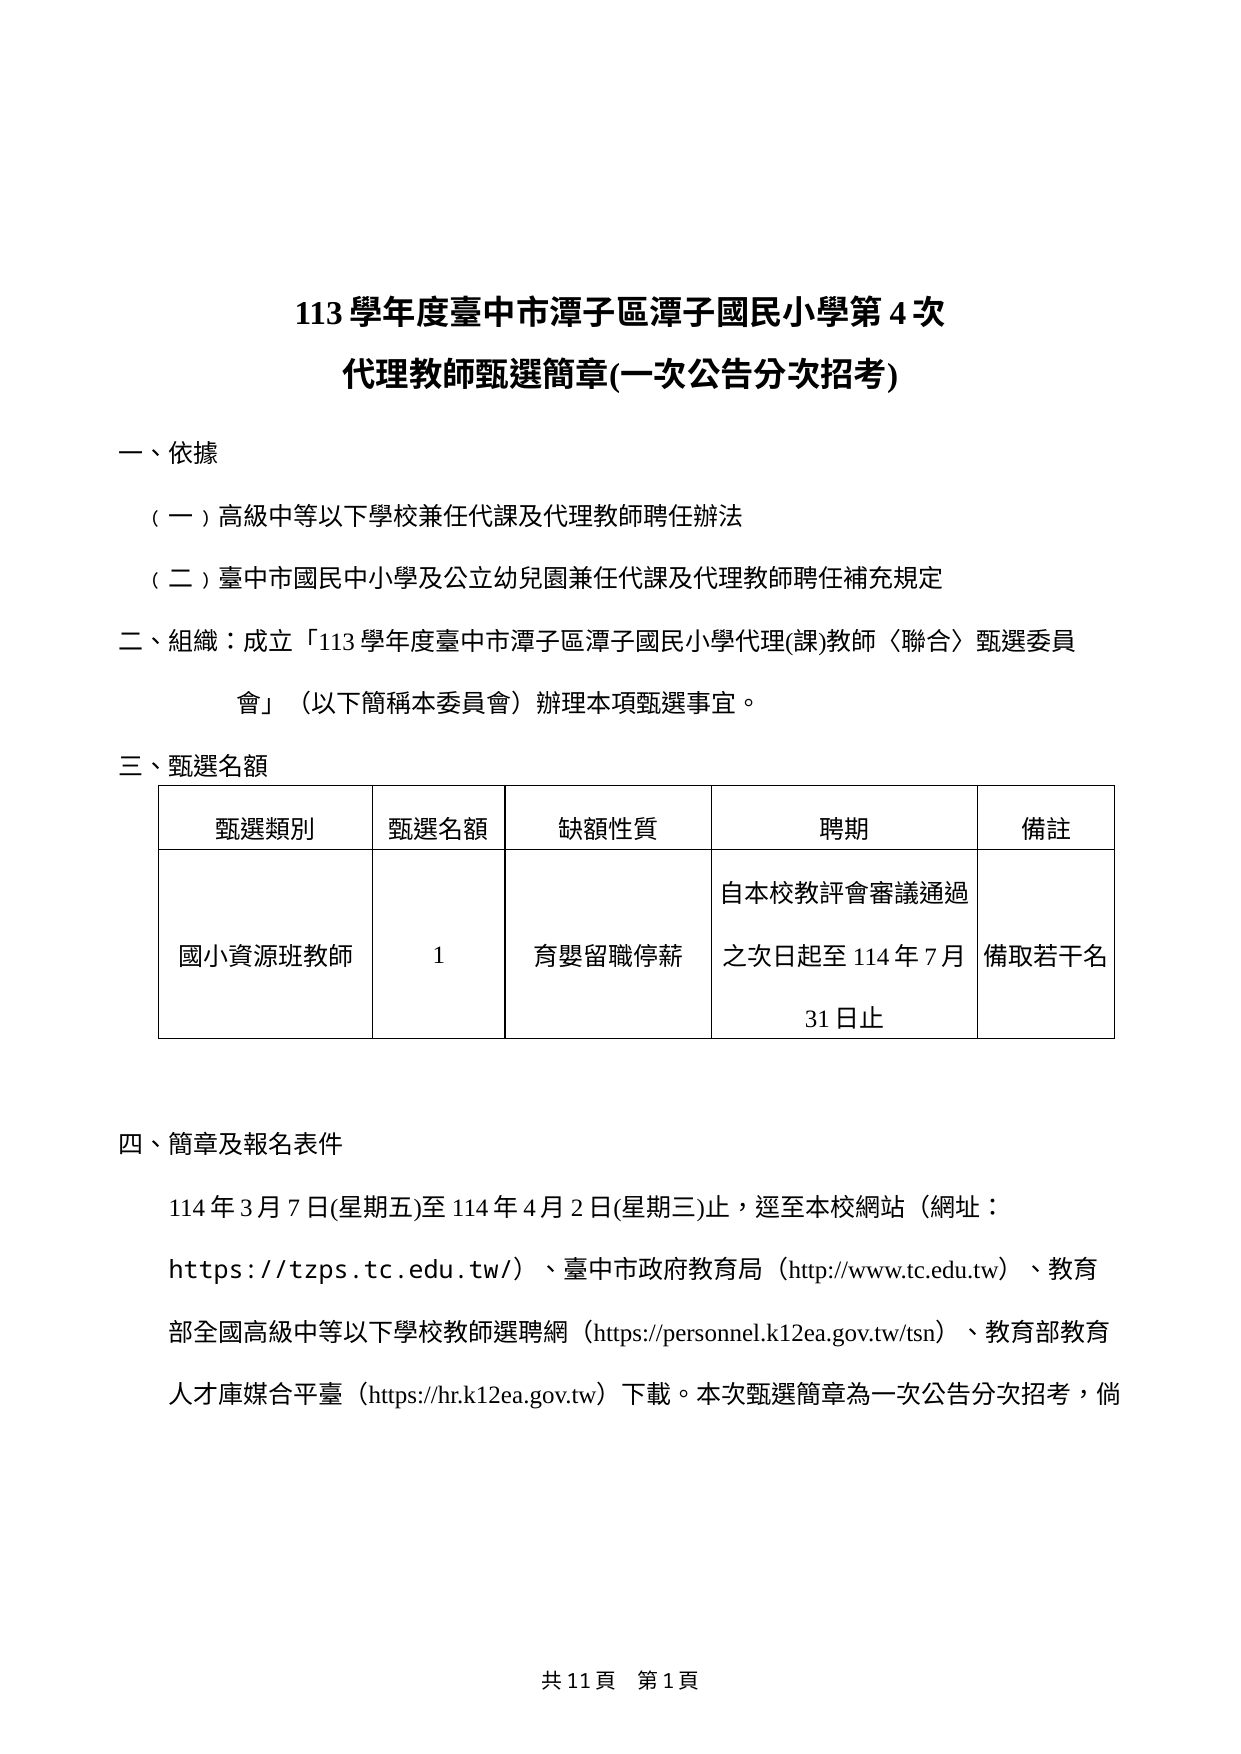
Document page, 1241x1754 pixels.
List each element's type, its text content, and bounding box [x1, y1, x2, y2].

text 四、簡章及報名表件 114年3月7日(星期五)至114年4月2日(星期三)止，逕至本校網站（網址：https://tzps.tc.edu.tw/）、臺中市政府教育局（http://www.tc.edu.tw）、教育部全國高級中等以下學校教師選聘網（https://personnel.k12ea.gov.tw/tsn）、教育部教育人才庫媒合平臺（https://hr.k12ea.gov.tw）下載。本次甄選簡章為一次公告分次招考，倘 [118, 1101, 1122, 1413]
table_cell 育嬰留職停薪 [506, 850, 711, 1037]
table_cell 備取若干名 [978, 850, 1114, 1037]
text ﹙一﹚高級中等以下學校兼任代課及代理教師聘任辦法 [143, 473, 1122, 535]
table_header 聘期 [712, 786, 977, 849]
table_header 甄選類別 [159, 786, 372, 849]
text 二、組織：成立「113學年度臺中市潭子區潭子國民小學代理(課)教師〈聯合〉甄選委員會」（以下簡稱本委員會）辦理本項甄選事宜。 [118, 598, 1122, 723]
table_header 缺額性質 [506, 786, 711, 849]
table_header 備註 [978, 786, 1114, 849]
text 113學年度臺中市潭子區潭子國民小學第4次 [118, 268, 1122, 331]
table_cell 1 [373, 850, 504, 1037]
text 三、甄選名額 [118, 723, 1122, 785]
table_header 甄選名額 [373, 786, 504, 849]
table_cell 自本校教評會審議通過之次日起至114年7月31日止 [712, 850, 977, 1037]
table_cell 國小資源班教師 [159, 850, 372, 1037]
text 代理教師甄選簡章(一次公告分次招考) [118, 331, 1122, 393]
text 一、依據 [118, 410, 1122, 473]
text ﹙二﹚臺中市國民中小學及公立幼兒園兼任代課及代理教師聘任補充規定 [143, 535, 1122, 598]
